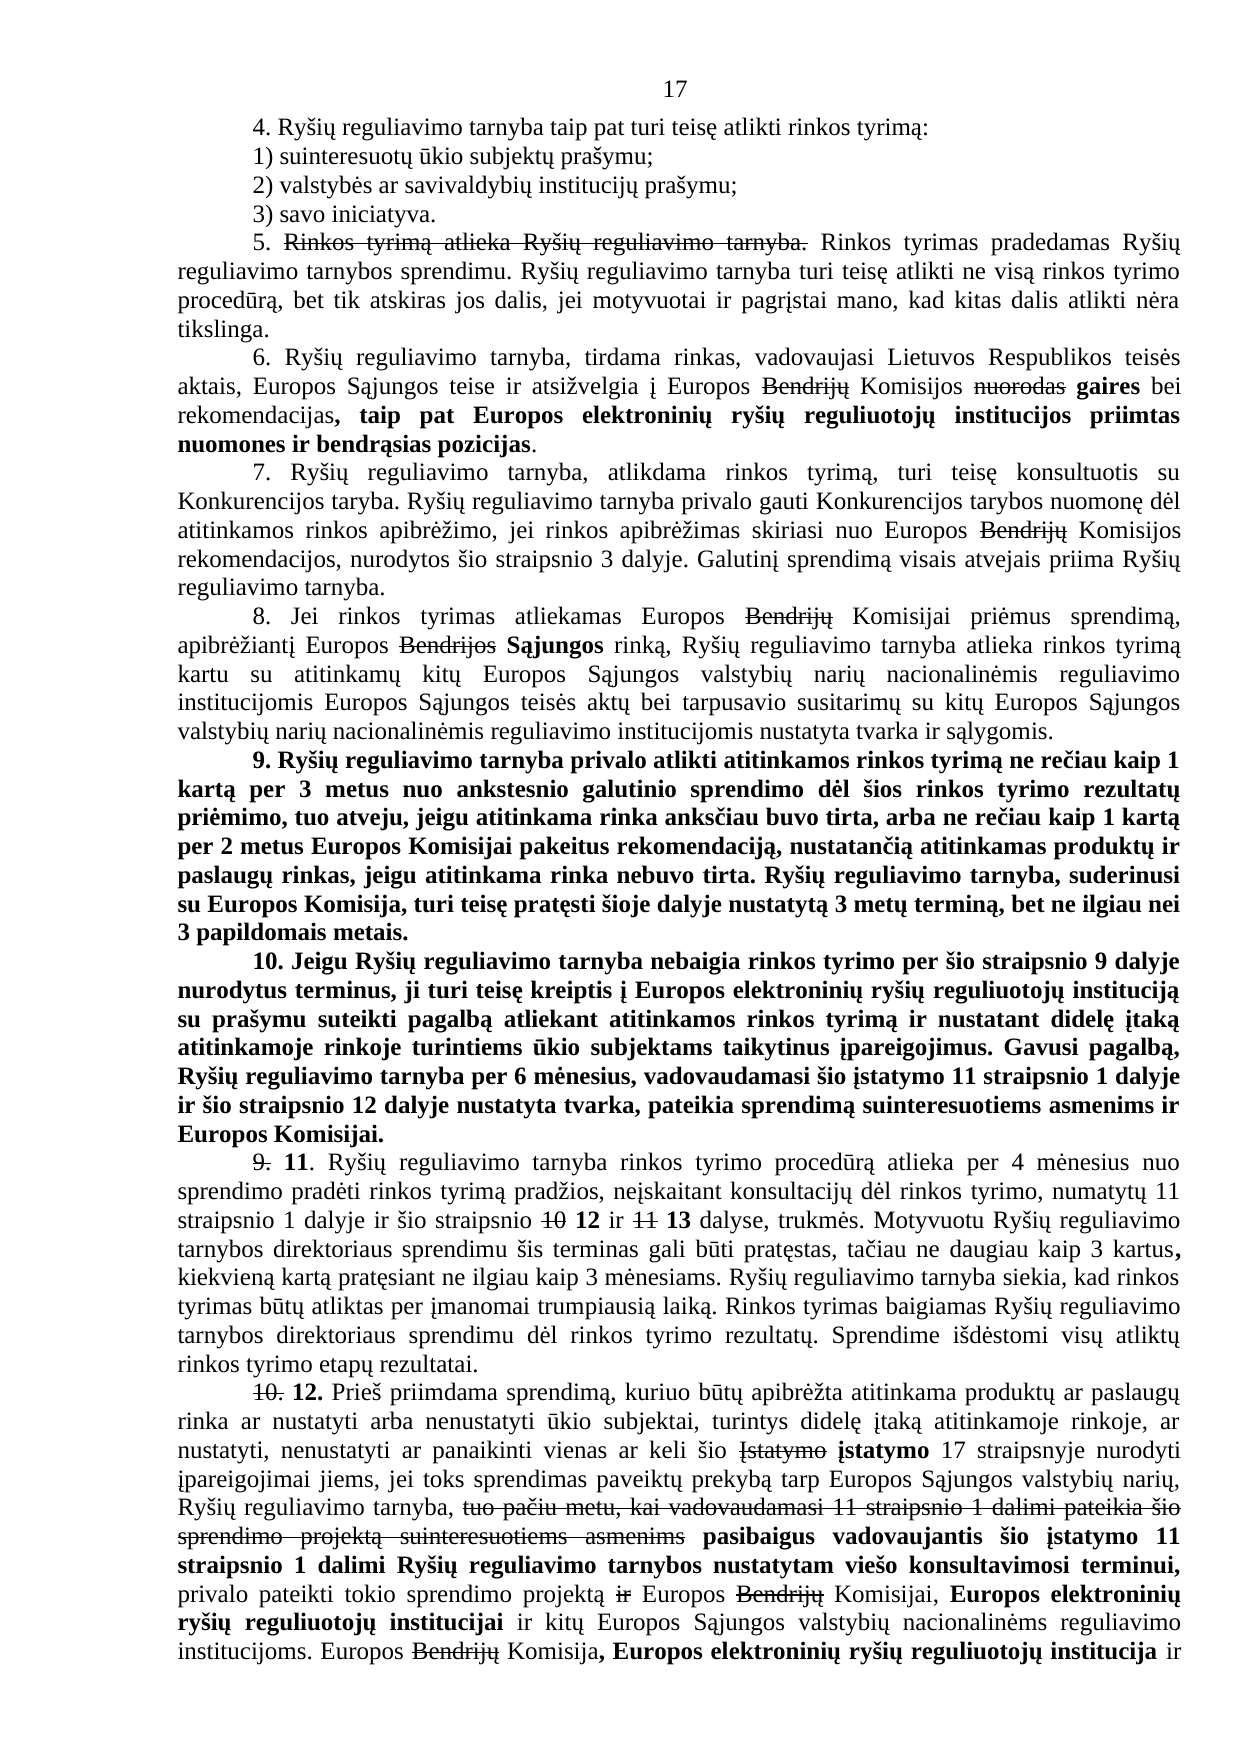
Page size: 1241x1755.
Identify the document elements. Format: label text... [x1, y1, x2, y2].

text 4. Ryšių reguliavimo tarnyba taip pat turi teisę atlikti rinkos tyrimą: [177, 112, 1181, 141]
text 2) valstybės ar savivaldybių institucijų prašymu; [177, 170, 1181, 199]
text 10. Jeigu Ryšių reguliavimo tarnyba nebaigia rinkos tyrimo per šio straipsnio 9 dalyje nurodytus terminus, ji turi teisę kreiptis į Europos elektroninių ryšių reguliuotojų instituciją su prašymu suteikti pagalbą atliekant atitinkamos rinkos tyrimą ir nustatant didelę įtaką atitinkamoje rinkoje turintiems ūkio subjektams taikytinus įpareigojimus. Gavusi pagalbą, Ryšių reguliavimo tarnyba per 6 mėnesius, vadovaudamasi šio įstatymo 11 straipsnio 1 dalyje ir šio straipsnio 12 dalyje nustatyta tvarka, pateikia sprendimą suinteresuotiems asmenims ir Europos Komisijai. [177, 946, 1181, 1147]
text 10. 12. Prieš priimdama sprendimą, kuriuo būtų apibrėžta atitinkama produktų ar paslaugų rinka ar nustatyti arba nenustatyti ūkio subjektai, turintys didelę įtaką atitinkamoje rinkoje, ar nustatyti, nenustatyti ar panaikinti vienas ar keli šio Įstatymo įstatymo 17 straipsnyje nurodyti įpareigojimai jiems, jei toks sprendimas paveiktų prekybą tarp Europos Sąjungos valstybių narių, Ryšių reguliavimo tarnyba, tuo pačiu metu, kai vadovaudamasi 11 straipsnio 1 dalimi pateikia šio sprendimo projektą suinteresuotiems asmenims pasibaigus vadovaujantis šio įstatymo 11 straipsnio 1 dalimi Ryšių reguliavimo tarnybos nustatytam viešo konsultavimosi terminui, privalo pateikti tokio sprendimo projektą ir Europos Bendrijų Komisijai, Europos elektroninių ryšių reguliuotojų institucijai ir kitų Europos Sąjungos valstybių nacionalinėms reguliavimo institucijoms. Europos Bendrijų Komisija, Europos elektroninių ryšių reguliuotojų institucija ir [177, 1377, 1181, 1665]
text 5. Rinkos tyrimą atlieka Ryšių reguliavimo tarnyba. Rinkos tyrimas pradedamas Ryšių reguliavimo tarnybos sprendimu. Ryšių reguliavimo tarnyba turi teisę atlikti ne visą rinkos tyrimo procedūrą, bet tik atskiras jos dalis, jei motyvuotai ir pagrįstai mano, kad kitas dalis atlikti nėra tikslinga. [177, 227, 1181, 342]
text 6. Ryšių reguliavimo tarnyba, tirdama rinkas, vadovaujasi Lietuvos Respublikos teisės aktais, Europos Sąjungos teise ir atsižvelgia į Europos Bendrijų Komisijos nuorodas gaires bei rekomendacijas, taip pat Europos elektroninių ryšių reguliuotojų institucijos priimtas nuomones ir bendrąsias pozicijas. [177, 342, 1181, 457]
text 3) savo iniciatyva. [177, 199, 1181, 227]
text 7. Ryšių reguliavimo tarnyba, atlikdama rinkos tyrimą, turi teisę konsultuotis su Konkurencijos taryba. Ryšių reguliavimo tarnyba privalo gauti Konkurencijos tarybos nuomonę dėl atitinkamos rinkos apibrėžimo, jei rinkos apibrėžimas skiriasi nuo Europos Bendrijų Komisijos rekomendacijos, nurodytos šio straipsnio 3 dalyje. Galutinį sprendimą visais atvejais priima Ryšių reguliavimo tarnyba. [177, 457, 1181, 601]
text 1) suinteresuotų ūkio subjektų prašymu; [177, 141, 1181, 170]
text 9. Ryšių reguliavimo tarnyba privalo atlikti atitinkamos rinkos tyrimą ne rečiau kaip 1 kartą per 3 metus nuo ankstesnio galutinio sprendimo dėl šios rinkos tyrimo rezultatų priėmimo, tuo atveju, jeigu atitinkama rinka anksčiau buvo tirta, arba ne rečiau kaip 1 kartą per 2 metus Europos Komisijai pakeitus rekomendaciją, nustatančią atitinkamas produktų ir paslaugų rinkas, jeigu atitinkama rinka nebuvo tirta. Ryšių reguliavimo tarnyba, suderinusi su Europos Komisija, turi teisę pratęsti šioje dalyje nustatytą 3 metų terminą, bet ne ilgiau nei 3 papildomais metais. [177, 745, 1181, 946]
text 8. Jei rinkos tyrimas atliekamas Europos Bendrijų Komisijai priėmus sprendimą, apibrėžiantį Europos Bendrijos Sąjungos rinką, Ryšių reguliavimo tarnyba atlieka rinkos tyrimą kartu su atitinkamų kitų Europos Sąjungos valstybių narių nacionalinėmis reguliavimo institucijomis Europos Sąjungos teisės aktų bei tarpusavio susitarimų su kitų Europos Sąjungos valstybių narių nacionalinėmis reguliavimo institucijomis nustatyta tvarka ir sąlygomis. [177, 601, 1181, 745]
text 9. 11. Ryšių reguliavimo tarnyba rinkos tyrimo procedūrą atlieka per 4 mėnesius nuo sprendimo pradėti rinkos tyrimą pradžios, neįskaitant konsultacijų dėl rinkos tyrimo, numatytų 11 straipsnio 1 dalyje ir šio straipsnio 10 12 ir 11 13 dalyse, trukmės. Motyvuotu Ryšių reguliavimo tarnybos direktoriaus sprendimu šis terminas gali būti pratęstas, tačiau ne daugiau kaip 3 kartus, kiekvieną kartą pratęsiant ne ilgiau kaip 3 mėnesiams. Ryšių reguliavimo tarnyba siekia, kad rinkos tyrimas būtų atliktas per įmanomai trumpiausią laiką. Rinkos tyrimas baigiamas Ryšių reguliavimo tarnybos direktoriaus sprendimu dėl rinkos tyrimo rezultatų. Sprendime išdėstomi visų atliktų rinkos tyrimo etapų rezultatai. [177, 1147, 1181, 1377]
